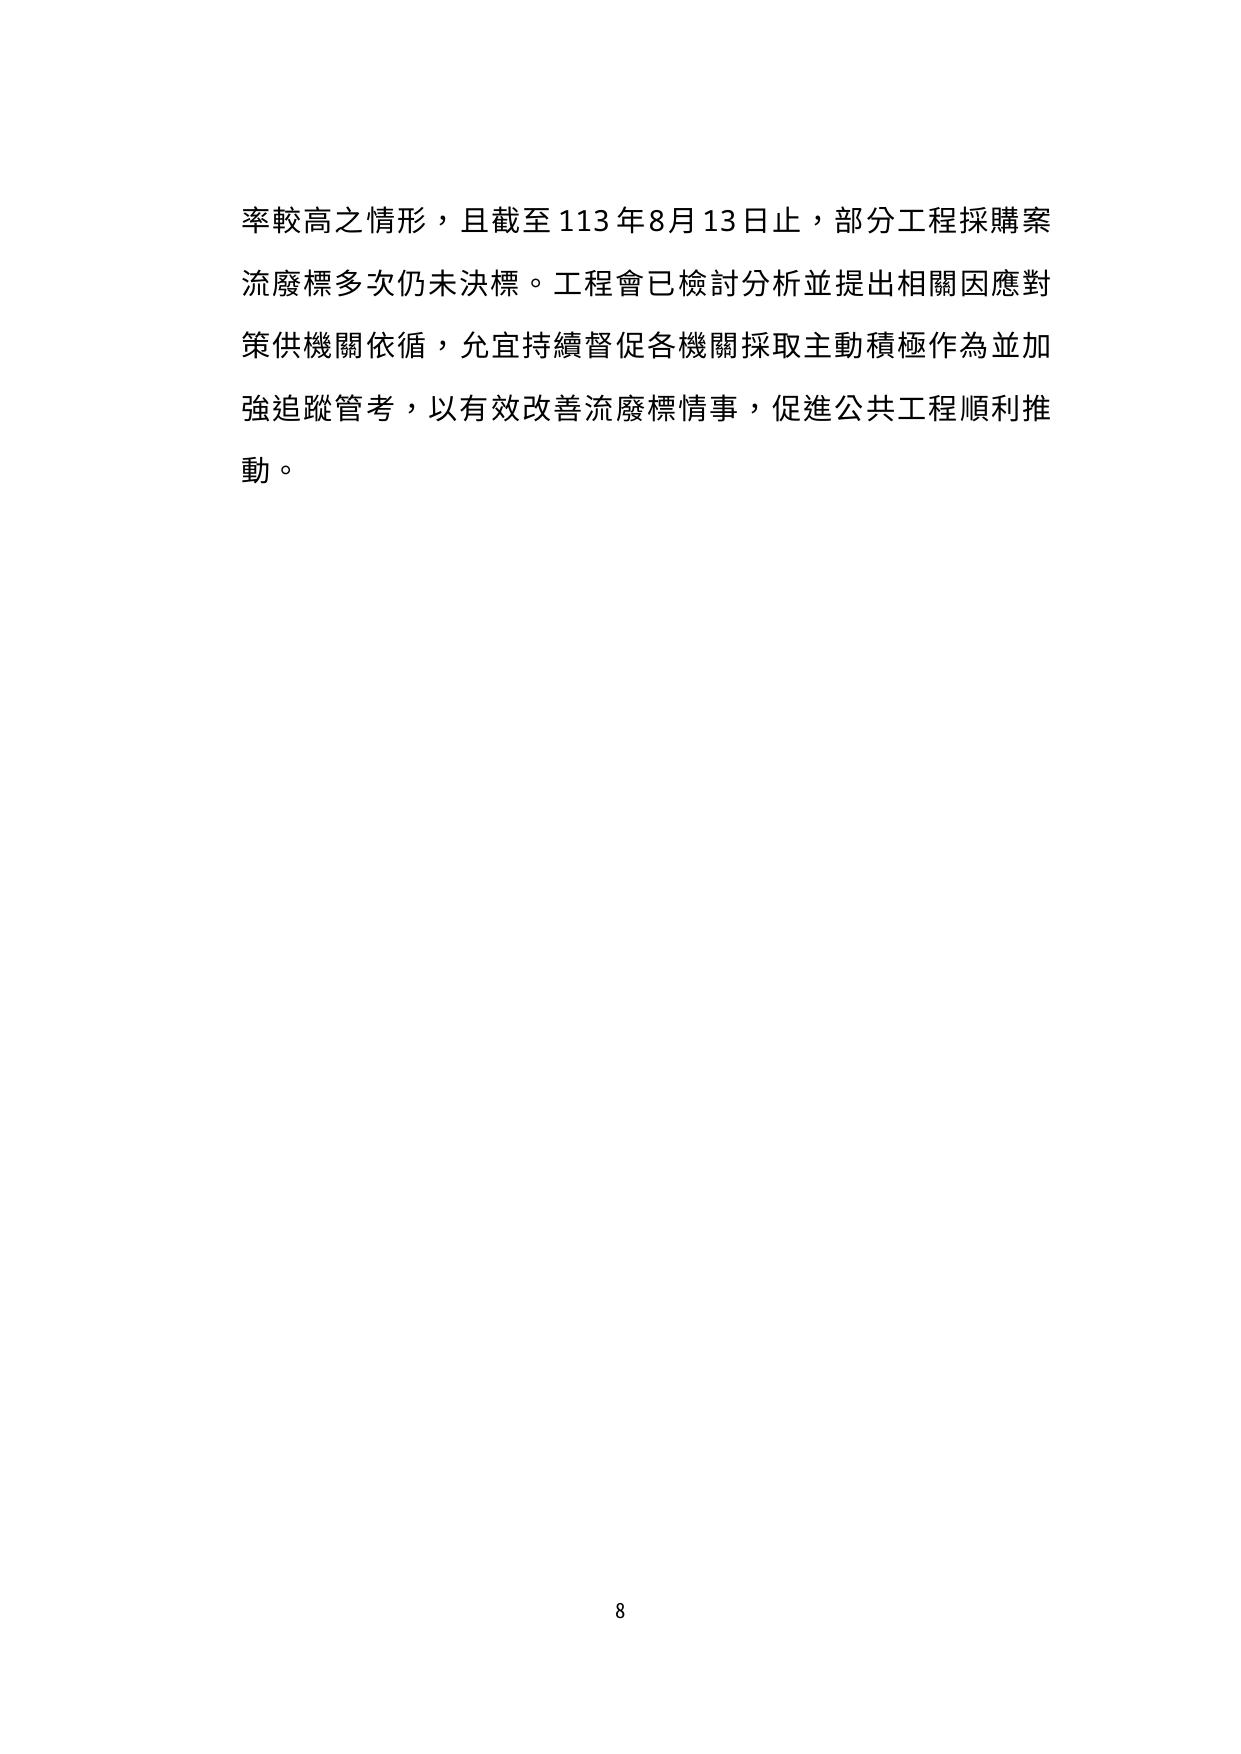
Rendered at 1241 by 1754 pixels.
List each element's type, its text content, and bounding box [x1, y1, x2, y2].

text 率較高之情形，且截至113年8月13日止，部分工程採購案流廢標多次仍未決標。工程會已檢討分析並提出相關因應對策供機關依循，允宜持續督促各機關採取主動積極作為並加強追蹤管考，以有效改善流廢標情事，促進公共工程順利推動。 [236, 177, 1063, 490]
